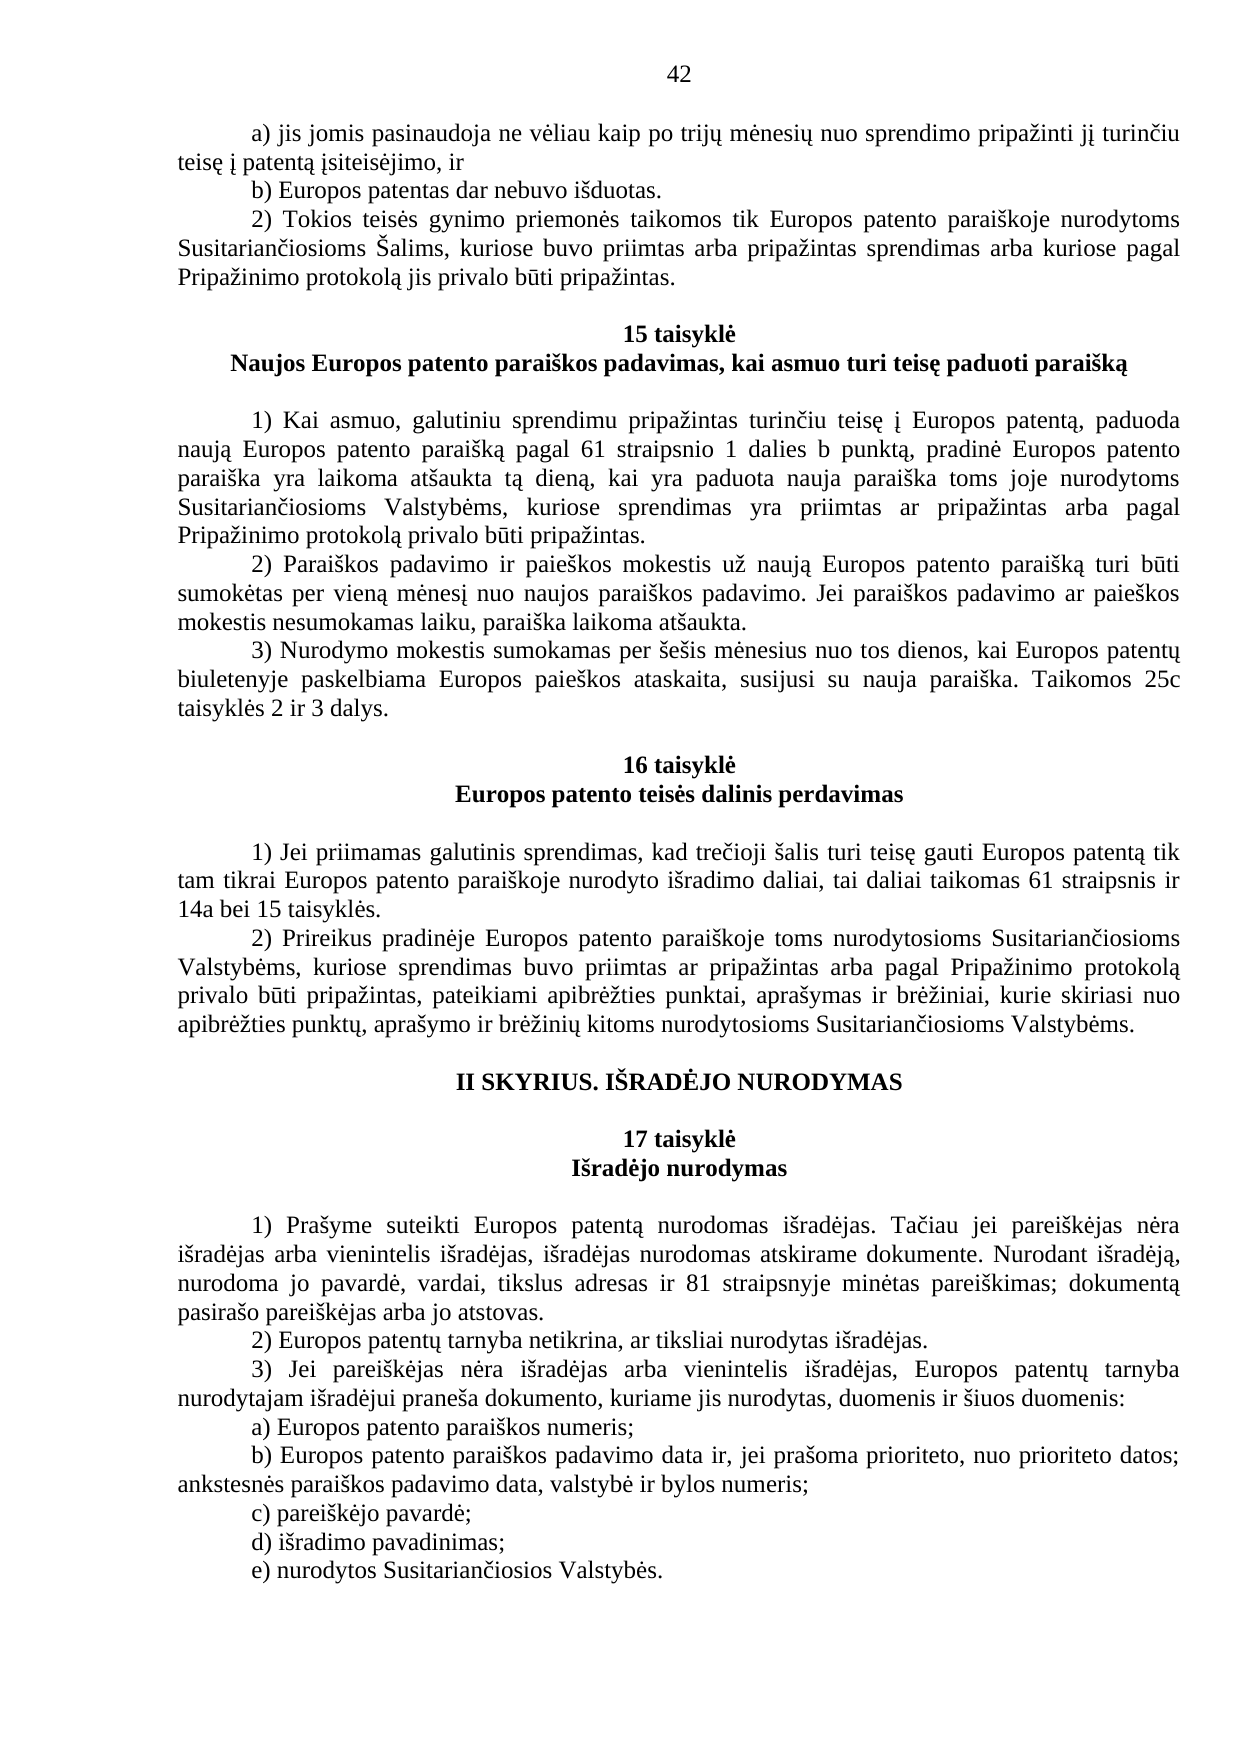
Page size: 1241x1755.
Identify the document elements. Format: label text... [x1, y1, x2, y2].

text 2) Europos patentų tarnyba netikrina, ar tiksliai nurodytas išradėjas. [177, 1326, 1181, 1354]
text 3) Jei pareiškėjas nėra išradėjas arba vienintelis išradėjas, Europos patentų tarnyba nurodytajam išradėjui praneša dokumento, kuriame jis nurodytas, duomenis ir šiuos duomenis: [177, 1354, 1181, 1412]
text Naujos Europos patento paraiškos padavimas, kai asmuo turi teisę paduoti paraišką [177, 348, 1181, 377]
text 2) Prireikus pradinėje Europos patento paraiškoje toms nurodytosioms Susitariančiosioms Valstybėms, kuriose sprendimas buvo priimtas ar pripažintas arba pagal Pripažinimo protokolą privalo būti pripažintas, pateikiami apibrėžties punktai, aprašymas ir brėžiniai, kurie skiriasi nuo apibrėžties punktų, aprašymo ir brėžinių kitoms nurodytosioms Susitariančiosioms Valstybėms. [177, 923, 1181, 1038]
text c) pareiškėjo pavardė; [177, 1498, 1181, 1527]
text II skyrius. Išradėjo nurodymas [177, 1067, 1181, 1096]
text 16 taisyklė [177, 751, 1181, 779]
text 2) Tokios teisės gynimo priemonės taikomos tik Europos patento paraiškoje nurodytoms Susitariančiosioms Šalims, kuriose buvo priimtas arba pripažintas sprendimas arba kuriose pagal Pripažinimo protokolą jis privalo būti pripažintas. [177, 204, 1181, 291]
text Europos patento teisės dalinis perdavimas [177, 779, 1181, 808]
text e) nurodytos Susitariančiosios Valstybės. [177, 1556, 1181, 1584]
text b) Europos patento paraiškos padavimo data ir, jei prašoma prioriteto, nuo prioriteto datos; ankstesnės paraiškos padavimo data, valstybė ir bylos numeris; [177, 1441, 1181, 1498]
text a) jis jomis pasinaudoja ne vėliau kaip po trijų mėnesių nuo sprendimo pripažinti jį turinčiu teisę į patentą įsiteisėjimo, ir [177, 118, 1181, 176]
text 2) Paraiškos padavimo ir paieškos mokestis už naują Europos patento paraišką turi būti sumokėtas per vieną mėnesį nuo naujos paraiškos padavimo. Jei paraiškos padavimo ar paieškos mokestis nesumokamas laiku, paraiška laikoma atšaukta. [177, 549, 1181, 636]
text 1) Kai asmuo, galutiniu sprendimu pripažintas turinčiu teisę į Europos patentą, paduoda naują Europos patento paraišką pagal 61 straipsnio 1 dalies b punktą, pradinė Europos patento paraiška yra laikoma atšaukta tą dieną, kai yra paduota nauja paraiška toms joje nurodytoms Susitariančiosioms Valstybėms, kuriose sprendimas yra priimtas ar pripažintas arba pagal Pripažinimo protokolą privalo būti pripažintas. [177, 406, 1181, 549]
text d) išradimo pavadinimas; [177, 1527, 1181, 1556]
text a) Europos patento paraiškos numeris; [177, 1412, 1181, 1441]
text b) Europos patentas dar nebuvo išduotas. [177, 176, 1181, 204]
text 3) Nurodymo mokestis sumokamas per šešis mėnesius nuo tos dienos, kai Europos patentų biuletenyje paskelbiama Europos paieškos ataskaita, susijusi su nauja paraiška. Taikomos 25c taisyklės 2 ir 3 dalys. [177, 636, 1181, 722]
text 17 taisyklė [177, 1124, 1181, 1153]
text 15 taisyklė [177, 319, 1181, 348]
text 1) Prašyme suteikti Europos patentą nurodomas išradėjas. Tačiau jei pareiškėjas nėra išradėjas arba vienintelis išradėjas, išradėjas nurodomas atskirame dokumente. Nurodant išradėją, nurodoma jo pavardė, vardai, tikslus adresas ir 81 straipsnyje minėtas pareiškimas; dokumentą pasirašo pareiškėjas arba jo atstovas. [177, 1211, 1181, 1326]
text Išradėjo nurodymas [177, 1153, 1181, 1182]
text 1) Jei priimamas galutinis sprendimas, kad trečioji šalis turi teisę gauti Europos patentą tik tam tikrai Europos patento paraiškoje nurodyto išradimo daliai, tai daliai taikomas 61 straipsnis ir 14a bei 15 taisyklės. [177, 837, 1181, 923]
